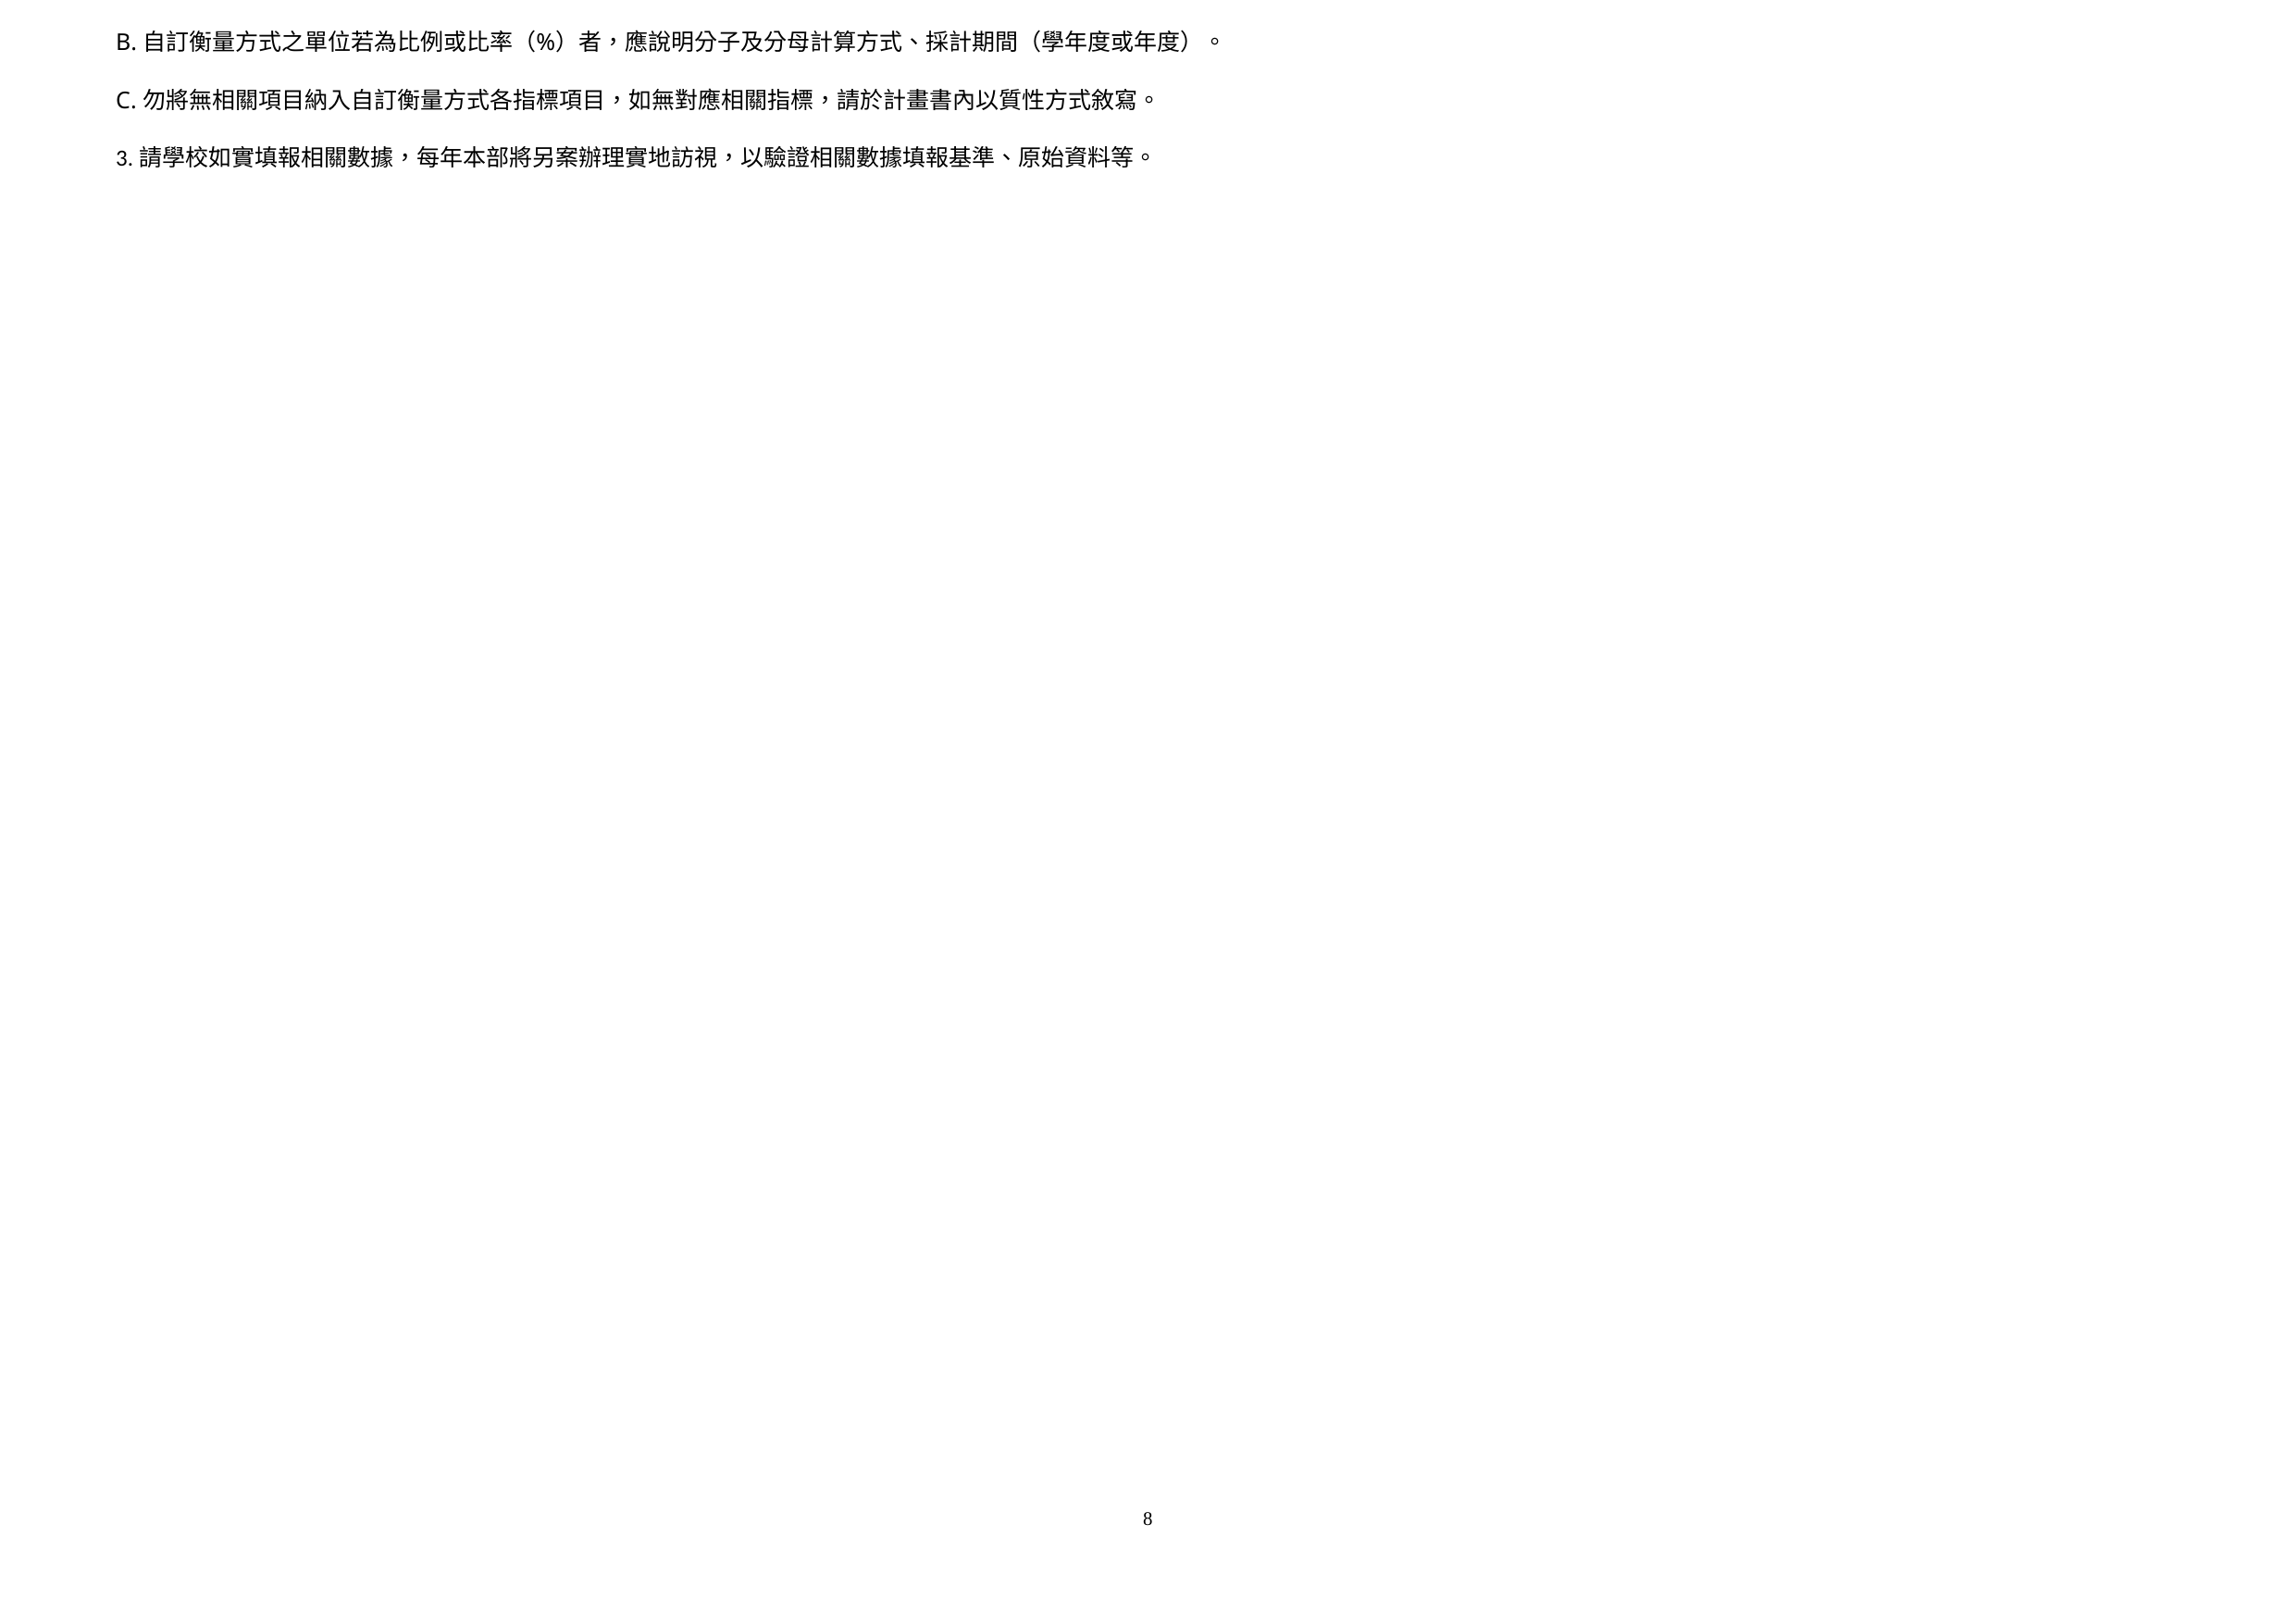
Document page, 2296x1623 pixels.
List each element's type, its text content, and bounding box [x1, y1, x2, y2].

list 請學校如實填報相關數據，每年本部將另案辦理實地訪視，以驗證相關數據填報基準、原始資料等。 [116, 118, 2226, 176]
list 勿將無相關項目納入自訂衡量方式各指標項目，如無對應相關指標，請於計畫書內以質性方式敘寫。 [116, 60, 2226, 118]
list 自訂衡量方式之單位若為比例或比率（%）者，應說明分子及分母計算方式、採計期間（學年度或年度）。 [116, 2, 2226, 60]
